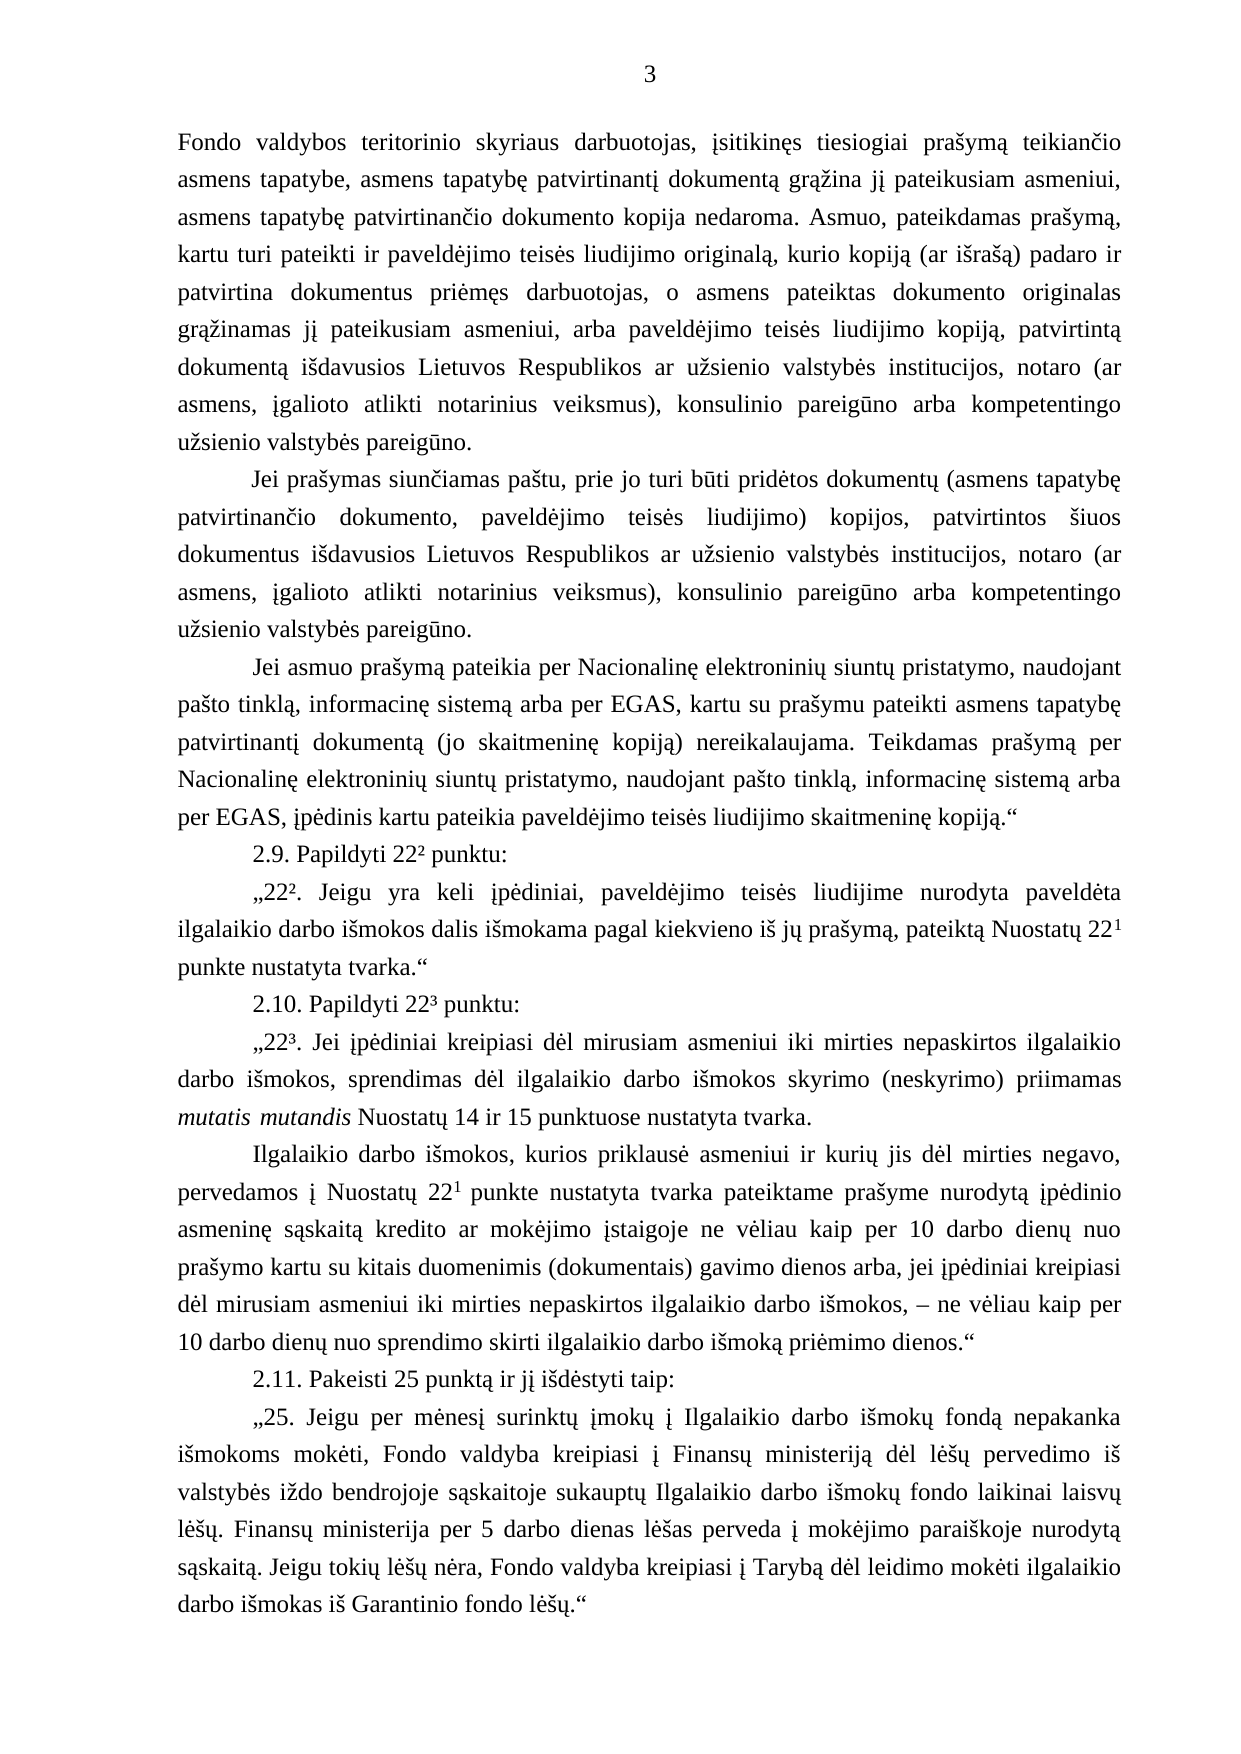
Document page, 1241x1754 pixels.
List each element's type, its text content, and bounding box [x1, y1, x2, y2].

text 2.11. Pakeisti 25 punktą ir jį išdėstyti taip: [177, 1356, 1122, 1393]
text Jei asmuo prašymą pateikia per Nacionalinę elektroninių siuntų pristatymo, naudojant pašto tinklą, informacinę sistemą arba per EGAS, kartu su prašymu pateikti asmens tapatybę patvirtinantį dokumentą (jo skaitmeninę kopiją) nereikalaujama. Teikdamas prašymą per Nacionalinę elektroninių siuntų pristatymo, naudojant pašto tinklą, informacinę sistemą arba per EGAS, įpėdinis kartu pateikia paveldėjimo teisės liudijimo skaitmeninę kopiją.“ [177, 643, 1122, 831]
text „22³. Jei įpėdiniai kreipiasi dėl mirusiam asmeniui iki mirties nepaskirtos ilgalaikio darbo išmokos, sprendimas dėl ilgalaikio darbo išmokos skyrimo (neskyrimo) priimamas mutatis mutandis Nuostatų 14 ir 15 punktuose nustatyta tvarka. [177, 1018, 1122, 1131]
text Jei prašymas siunčiamas paštu, prie jo turi būti pridėtos dokumentų (asmens tapatybę patvirtinančio dokumento, paveldėjimo teisės liudijimo) kopijos, patvirtintos šiuos dokumentus išdavusios Lietuvos Respublikos ar užsienio valstybės institucijos, notaro (ar asmens, įgalioto atlikti notarinius veiksmus), konsulinio pareigūno arba kompetentingo užsienio valstybės pareigūno. [177, 456, 1122, 643]
text „25. Jeigu per mėnesį surinktų įmokų į Ilgalaikio darbo išmokų fondą nepakanka išmokoms mokėti, Fondo valdyba kreipiasi į Finansų ministeriją dėl lėšų pervedimo iš valstybės iždo bendrojoje sąskaitoje sukauptų Ilgalaikio darbo išmokų fondo laikinai laisvų lėšų. Finansų ministerija per 5 darbo dienas lėšas perveda į mokėjimo paraiškoje nurodytą sąskaitą. Jeigu tokių lėšų nėra, Fondo valdyba kreipiasi į Tarybą dėl leidimo mokėti ilgalaikio darbo išmokas iš Garantinio fondo lėšų.“ [177, 1393, 1122, 1618]
text 2.10. Papildyti 22³ punktu: [177, 981, 1122, 1018]
text „22². Jeigu yra keli įpėdiniai, paveldėjimo teisės liudijime nurodyta paveldėta ilgalaikio darbo išmokos dalis išmokama pagal kiekvieno iš jų prašymą, pateiktą Nuostatų 221 punkte nustatyta tvarka.“ [177, 868, 1122, 981]
text Ilgalaikio darbo išmokos, kurios priklausė asmeniui ir kurių jis dėl mirties negavo, pervedamos į Nuostatų 221 punkte nustatyta tvarka pateiktame prašyme nurodytą įpėdinio asmeninę sąskaitą kredito ar mokėjimo įstaigoje ne vėliau kaip per 10 darbo dienų nuo prašymo kartu su kitais duomenimis (dokumentais) gavimo dienos arba, jei įpėdiniai kreipiasi dėl mirusiam asmeniui iki mirties nepaskirtos ilgalaikio darbo išmokos, – ne vėliau kaip per 10 darbo dienų nuo sprendimo skirti ilgalaikio darbo išmoką priėmimo dienos.“ [177, 1131, 1122, 1356]
text Fondo valdybos teritorinio skyriaus darbuotojas, įsitikinęs tiesiogiai prašymą teikiančio asmens tapatybe, asmens tapatybę patvirtinantį dokumentą grąžina jį pateikusiam asmeniui, asmens tapatybę patvirtinančio dokumento kopija nedaroma. Asmuo, pateikdamas prašymą, kartu turi pateikti ir paveldėjimo teisės liudijimo originalą, kurio kopiją (ar išrašą) padaro ir patvirtina dokumentus priėmęs darbuotojas, o asmens pateiktas dokumento originalas grąžinamas jį pateikusiam asmeniui, arba paveldėjimo teisės liudijimo kopiją, patvirtintą dokumentą išdavusios Lietuvos Respublikos ar užsienio valstybės institucijos, notaro (ar asmens, įgalioto atlikti notarinius veiksmus), konsulinio pareigūno arba kompetentingo užsienio valstybės pareigūno. [177, 118, 1122, 456]
text 2.9. Papildyti 22² punktu: [177, 831, 1122, 868]
